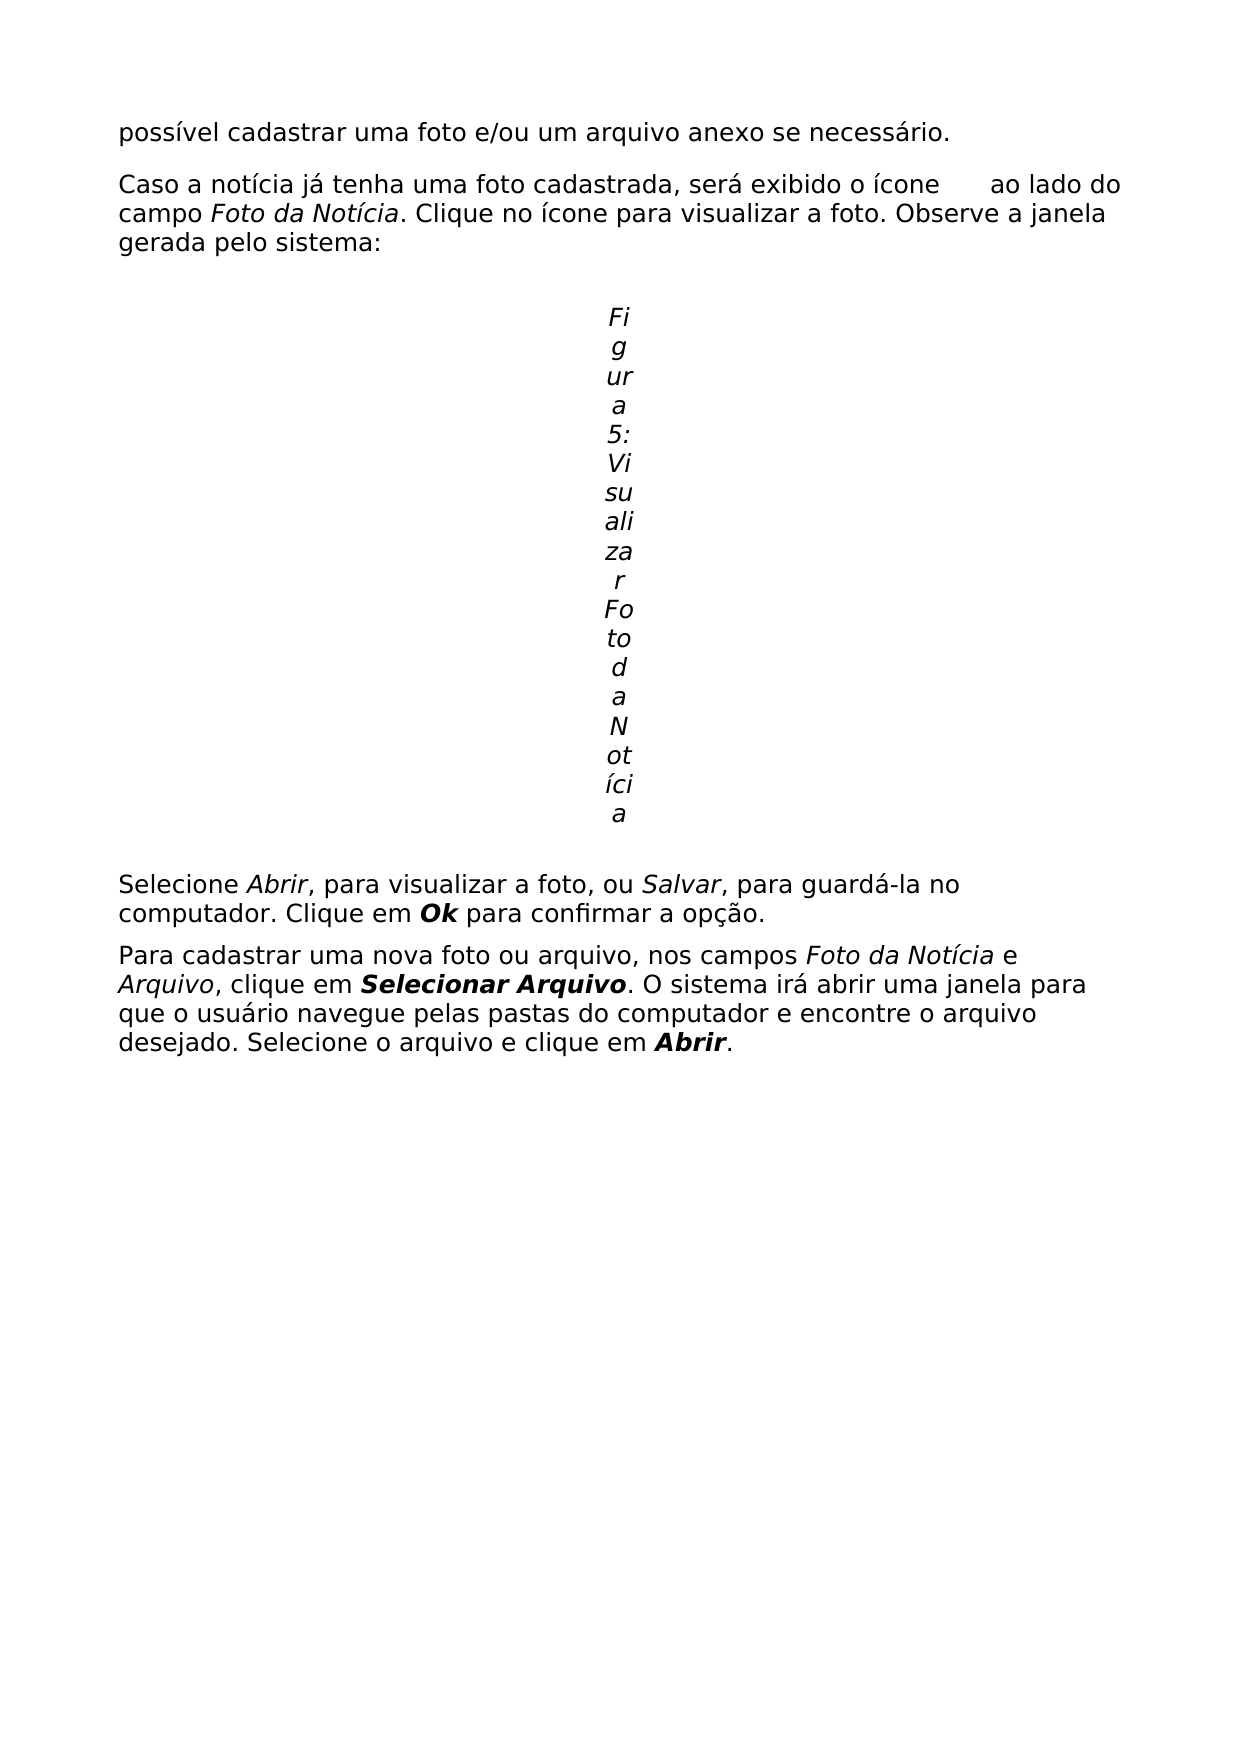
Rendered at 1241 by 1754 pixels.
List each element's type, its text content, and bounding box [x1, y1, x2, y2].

text Selecione Abrir, para visualizar a foto, ou Salvar, para guardá-la no computador. Clique em Ok para confirmar a opção. [118, 870, 1122, 928]
text Figura 5: Visualizar Foto da Notícia [603, 282, 637, 828]
text Para cadastrar uma nova foto ou arquivo, nos campos Foto da Notícia e Arquivo, clique em Selecionar Arquivo. O sistema irá abrir uma janela para que o usuário navegue pelas pastas do computador e encontre o arquivo desejado. Selecione o arquivo e clique em Abrir. [118, 941, 1122, 1058]
text Caso a notícia já tenha uma foto cadastrada, será exibido o ícone ao lado do campo Foto da Notícia. Clique no ícone para visualizar a foto. Observe a janela gerada pelo sistema: [118, 160, 1122, 257]
text possível cadastrar uma foto e/ou um arquivo anexo se necessário. [118, 118, 1122, 147]
